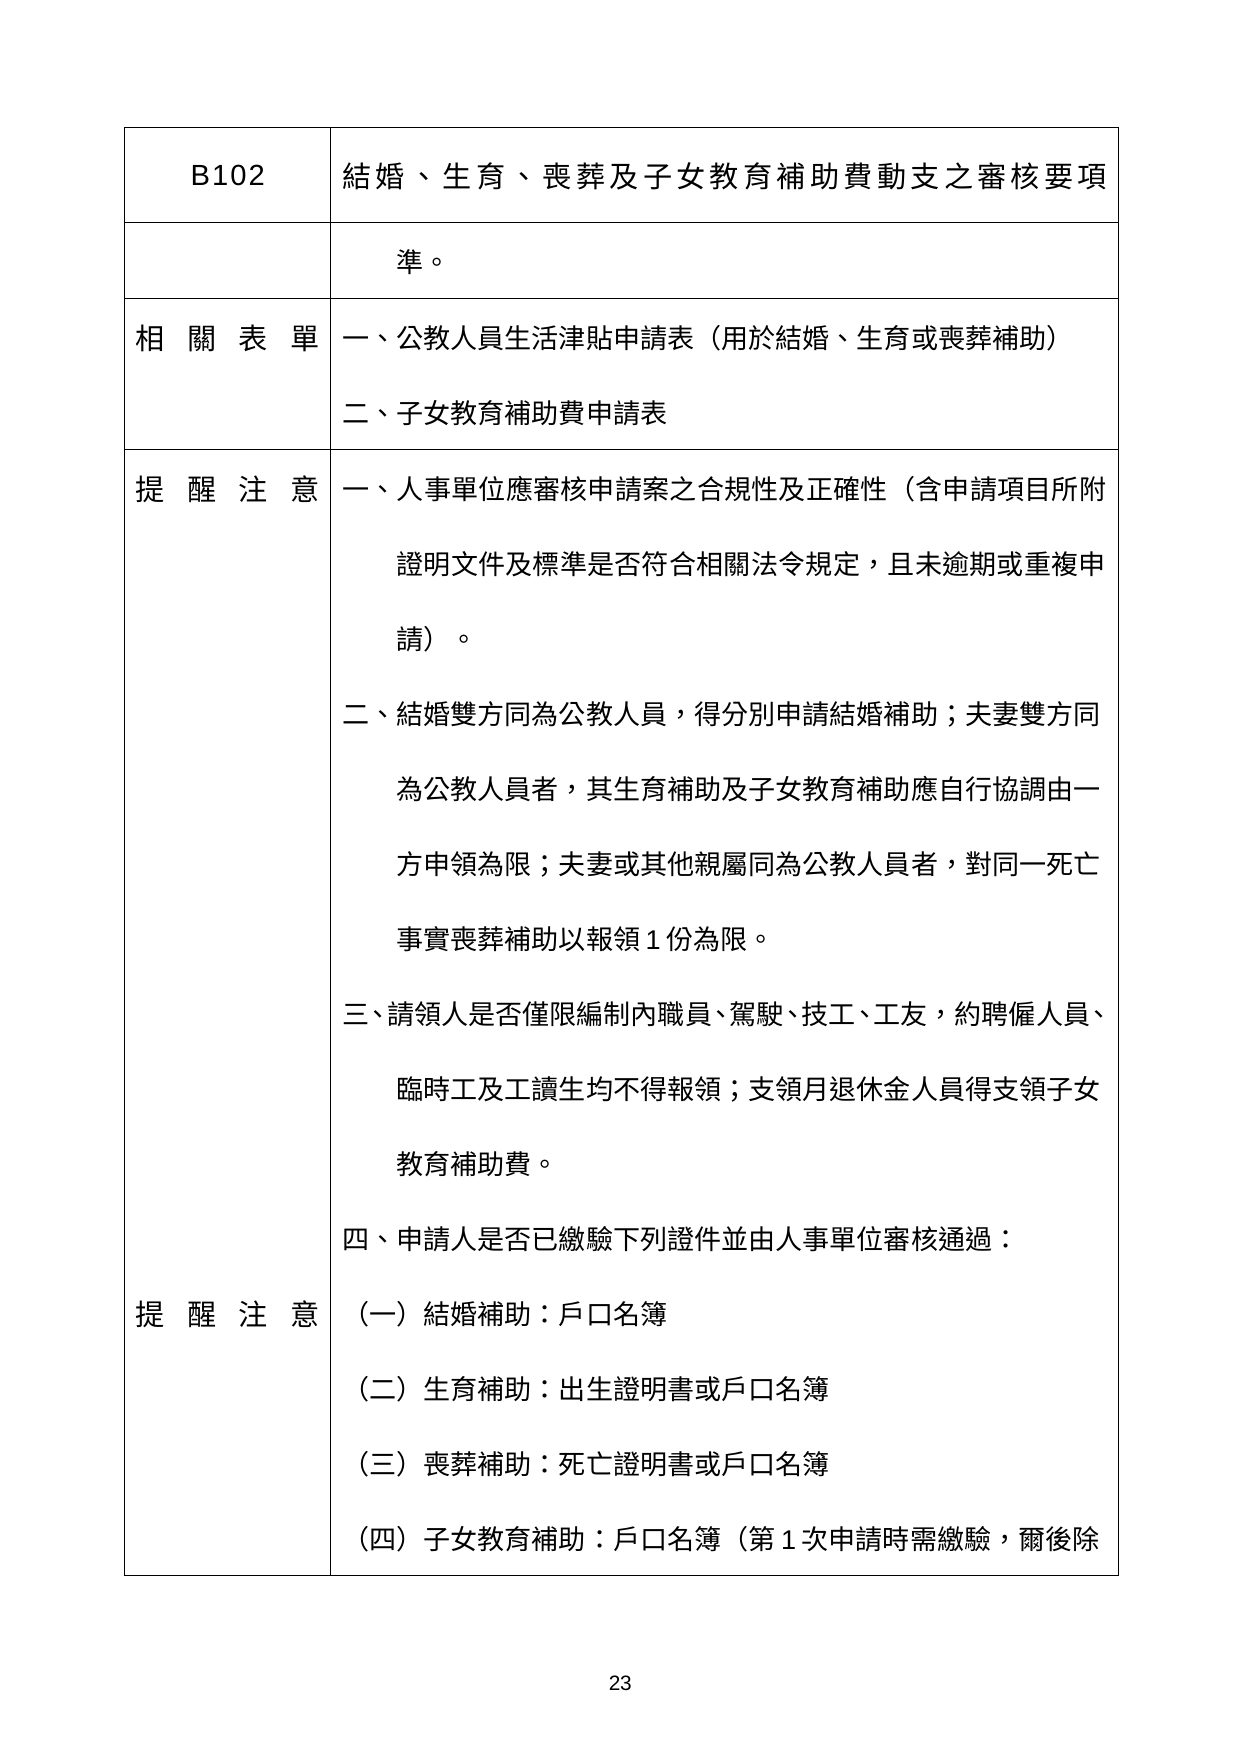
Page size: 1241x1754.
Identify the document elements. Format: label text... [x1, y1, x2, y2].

table_header B102 [125, 128, 330, 222]
table_cell 提醒注意 提醒注意 [125, 450, 330, 1575]
table_cell 準。 [331, 223, 1118, 298]
table_header 結婚、生育、喪葬及子女教育補助費動支之審核要項 [331, 128, 1118, 222]
table_cell [125, 223, 330, 298]
table_cell 一、公教人員生活津貼申請表（用於結婚、生育或喪葬補助） 二、子女教育補助費申請表 [331, 299, 1118, 449]
table_cell 相關表單 [125, 299, 330, 449]
table_cell 一、人事單位應審核申請案之合規性及正確性（含申請項目所附證明文件及標準是否符合相關法令規定，且未逾期或重複申請）。 二、結婚雙方同為公教人員，得分別申請結婚補助；夫妻雙方同為公教人員者，其生育補助及子女教育補助應自行協調由一方申領為限；夫妻或其他親屬同為公教人員者，對同一死亡事實喪葬補助以報領1份為限。 三、請領人是否僅限編制內職員、駕駛、技工、工友，約聘僱人員、臨時工及工讀生均不得報領；支領月退休金人員得支領子女教育補助費。 四、申請人是否已繳驗下列證件並由人事單位審核通過： （一）結婚補助：戶口名簿 （二）生育補助：出生證明書或戶口名簿 （三）喪葬補助：死亡證明書或戶口名簿 （四）子女教育補助：戶口名簿（第1次申請時需繳驗，爾後除 [331, 450, 1118, 1575]
